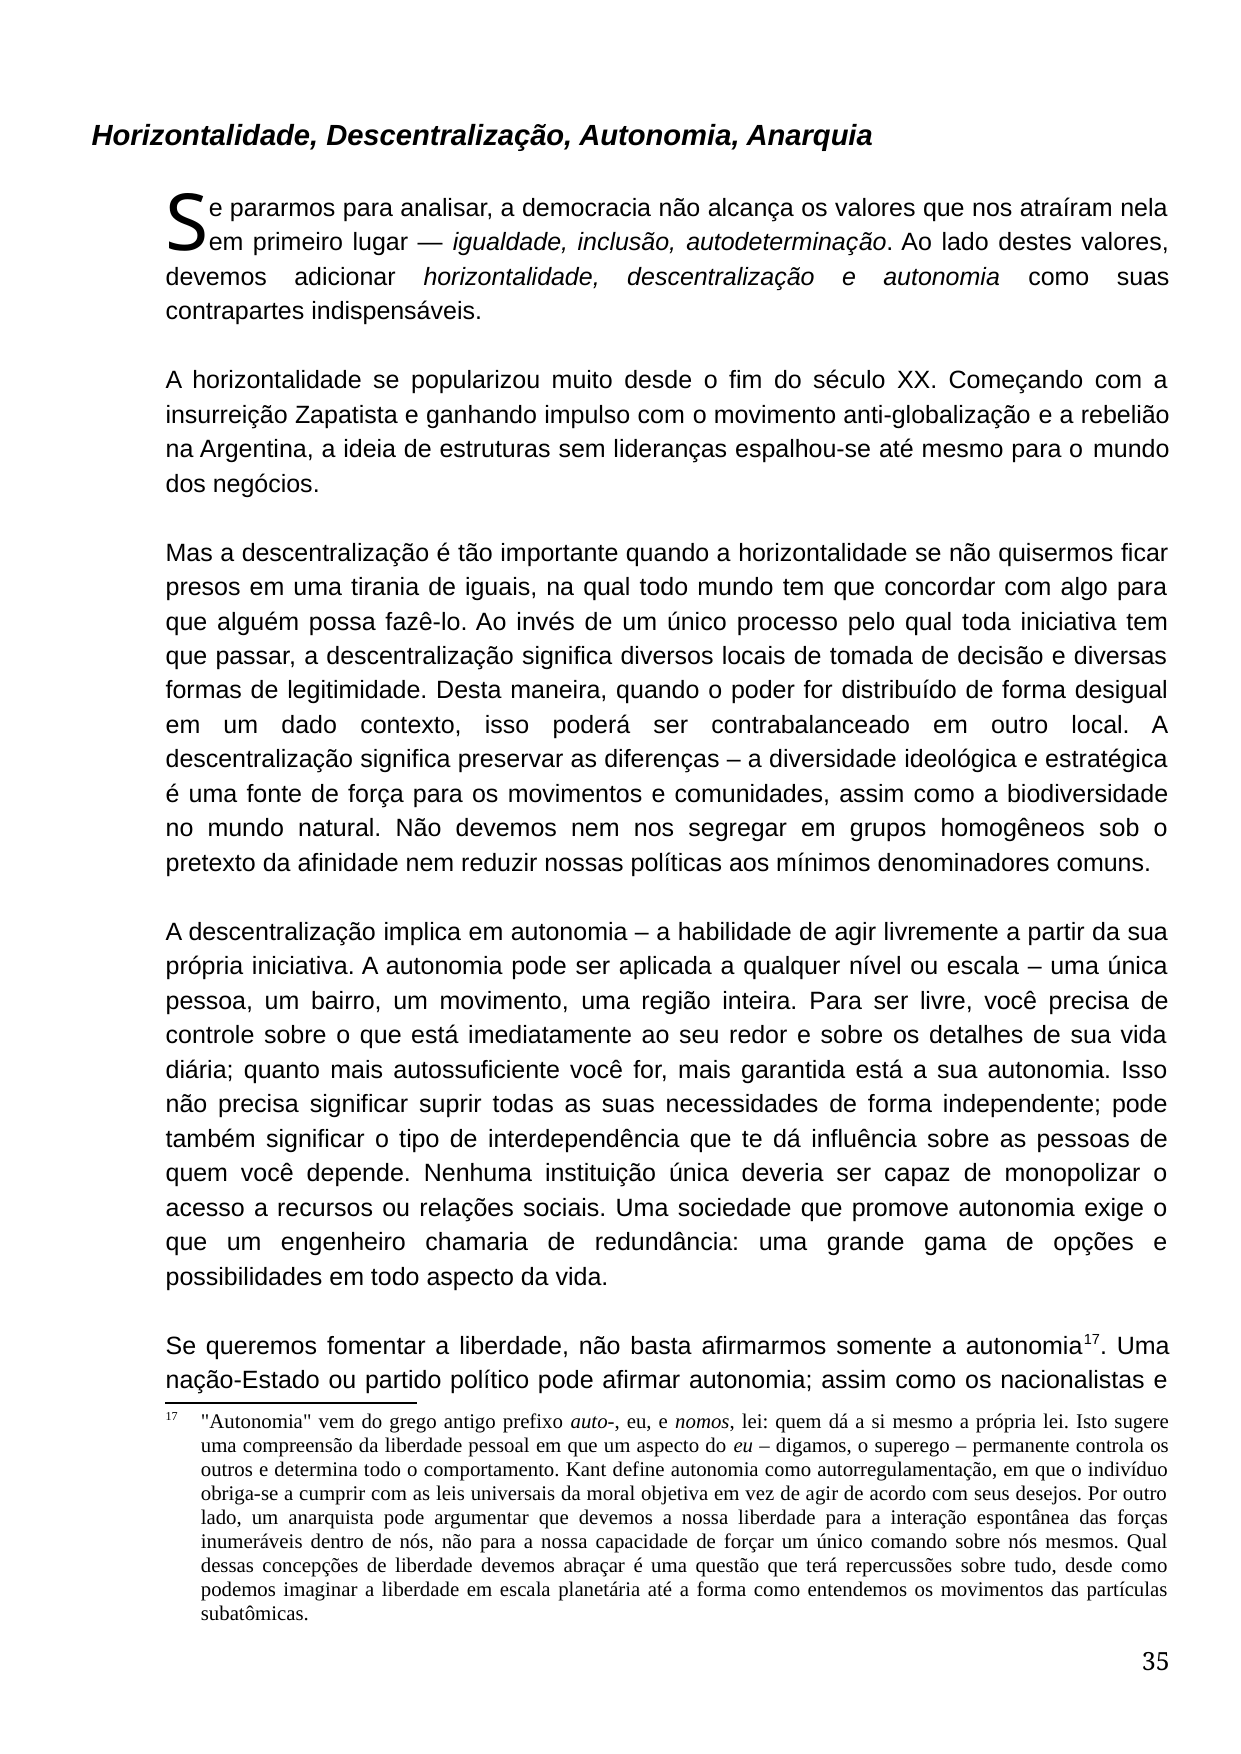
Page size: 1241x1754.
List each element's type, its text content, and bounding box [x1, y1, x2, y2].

text Mas a descentralização é tão importante quando a horizontalidade se não quisermos ficar presos em uma tirania de iguais, na qual todo mundo tem que concordar com algo para que alguém possa fazê-lo. Ao invés de um único processo pelo qual toda iniciativa tem que passar, a descentralização significa diversos locais de tomada de decisão e diversas formas de legitimidade. Desta maneira, quando o poder for distribuído de forma desigual em um dado contexto, isso poderá ser contrabalanceado em outro local. A descentralização significa preservar as diferenças – a diversidade ideológica e estratégica é uma fonte de força para os movimentos e comunidades, assim como a biodiversidade no mundo natural. Não devemos nem nos segregar em grupos homogêneos sob o pretexto da afinidade nem reduzir nossas políticas aos mínimos denominadores comuns. [165, 538, 1169, 877]
text Se pararmos para analisar, a democracia não alcança os valores que nos atraíram nela em primeiro lugar — igualdade, inclusão, autodeterminação. Ao lado destes valores, devemos adicionar horizontalidade, descentralização e autonomia como suas contrapartes indispensáveis. [165, 193, 1169, 325]
text "Autonomia" vem do grego antigo prefixo auto-, eu, e nomos, lei: quem dá a si mesmo a própria lei. Isto sugere uma compreensão da liberdade pessoal em que um aspecto do eu – digamos, o superego – permanente controla os outros e determina todo o comportamento. Kant define autonomia como autorregulamentação, em que o indivíduo obriga-se a cumprir com as leis universais da moral objetiva em vez de agir de acordo com seus desejos. Por outro lado, um anarquista pode argumentar que devemos a nossa liberdade para a interação espontânea das forças inumeráveis dentro de nós, não para a nossa capacidade de forçar um único comando sobre nós mesmos. Qual dessas concepções de liberdade devemos abraçar é uma questão que terá repercussões sobre tudo, desde como podemos imaginar a liberdade em escala planetária até a forma como entendemos os movimentos das partículas subatômicas. [165, 1409, 1169, 1625]
text Se queremos fomentar a liberdade, não basta afirmarmos somente a autonomia. Uma nação-Estado ou partido político pode afirmar autonomia; assim como os nacionalistas e [165, 1331, 1169, 1394]
text A horizontalidade se popularizou muito desde o fim do século XX. Começando com a insurreição Zapatista e ganhando impulso com o movimento anti-globalização e a rebelião na Argentina, a ideia de estruturas sem lideranças espalhou-se até mesmo para o mundo dos negócios. [165, 365, 1169, 497]
text A descentralização implica em autonomia – a habilidade de agir livremente a partir da sua própria iniciativa. A autonomia pode ser aplicada a qualquer nível ou escala – uma única pessoa, um bairro, um movimento, uma região inteira. Para ser livre, você precisa de controle sobre o que está imediatamente ao seu redor e sobre os detalhes de sua vida diária; quanto mais autossuficiente você for, mais garantida está a sua autonomia. Isso não precisa significar suprir todas as suas necessidades de forma independente; pode também significar o tipo de interdependência que te dá influência sobre as pessoas de quem você depende. Nenhuma instituição única deveria ser capaz de monopolizar o acesso a recursos ou relações sociais. Uma sociedade que promove autonomia exige o que um engenheiro chamaria de redundância: uma grande gama de opções e possibilidades em todo aspecto da vida. [165, 917, 1169, 1290]
text Horizontalidade, Descentralização, Autonomia, Anarquia [91, 118, 1169, 152]
